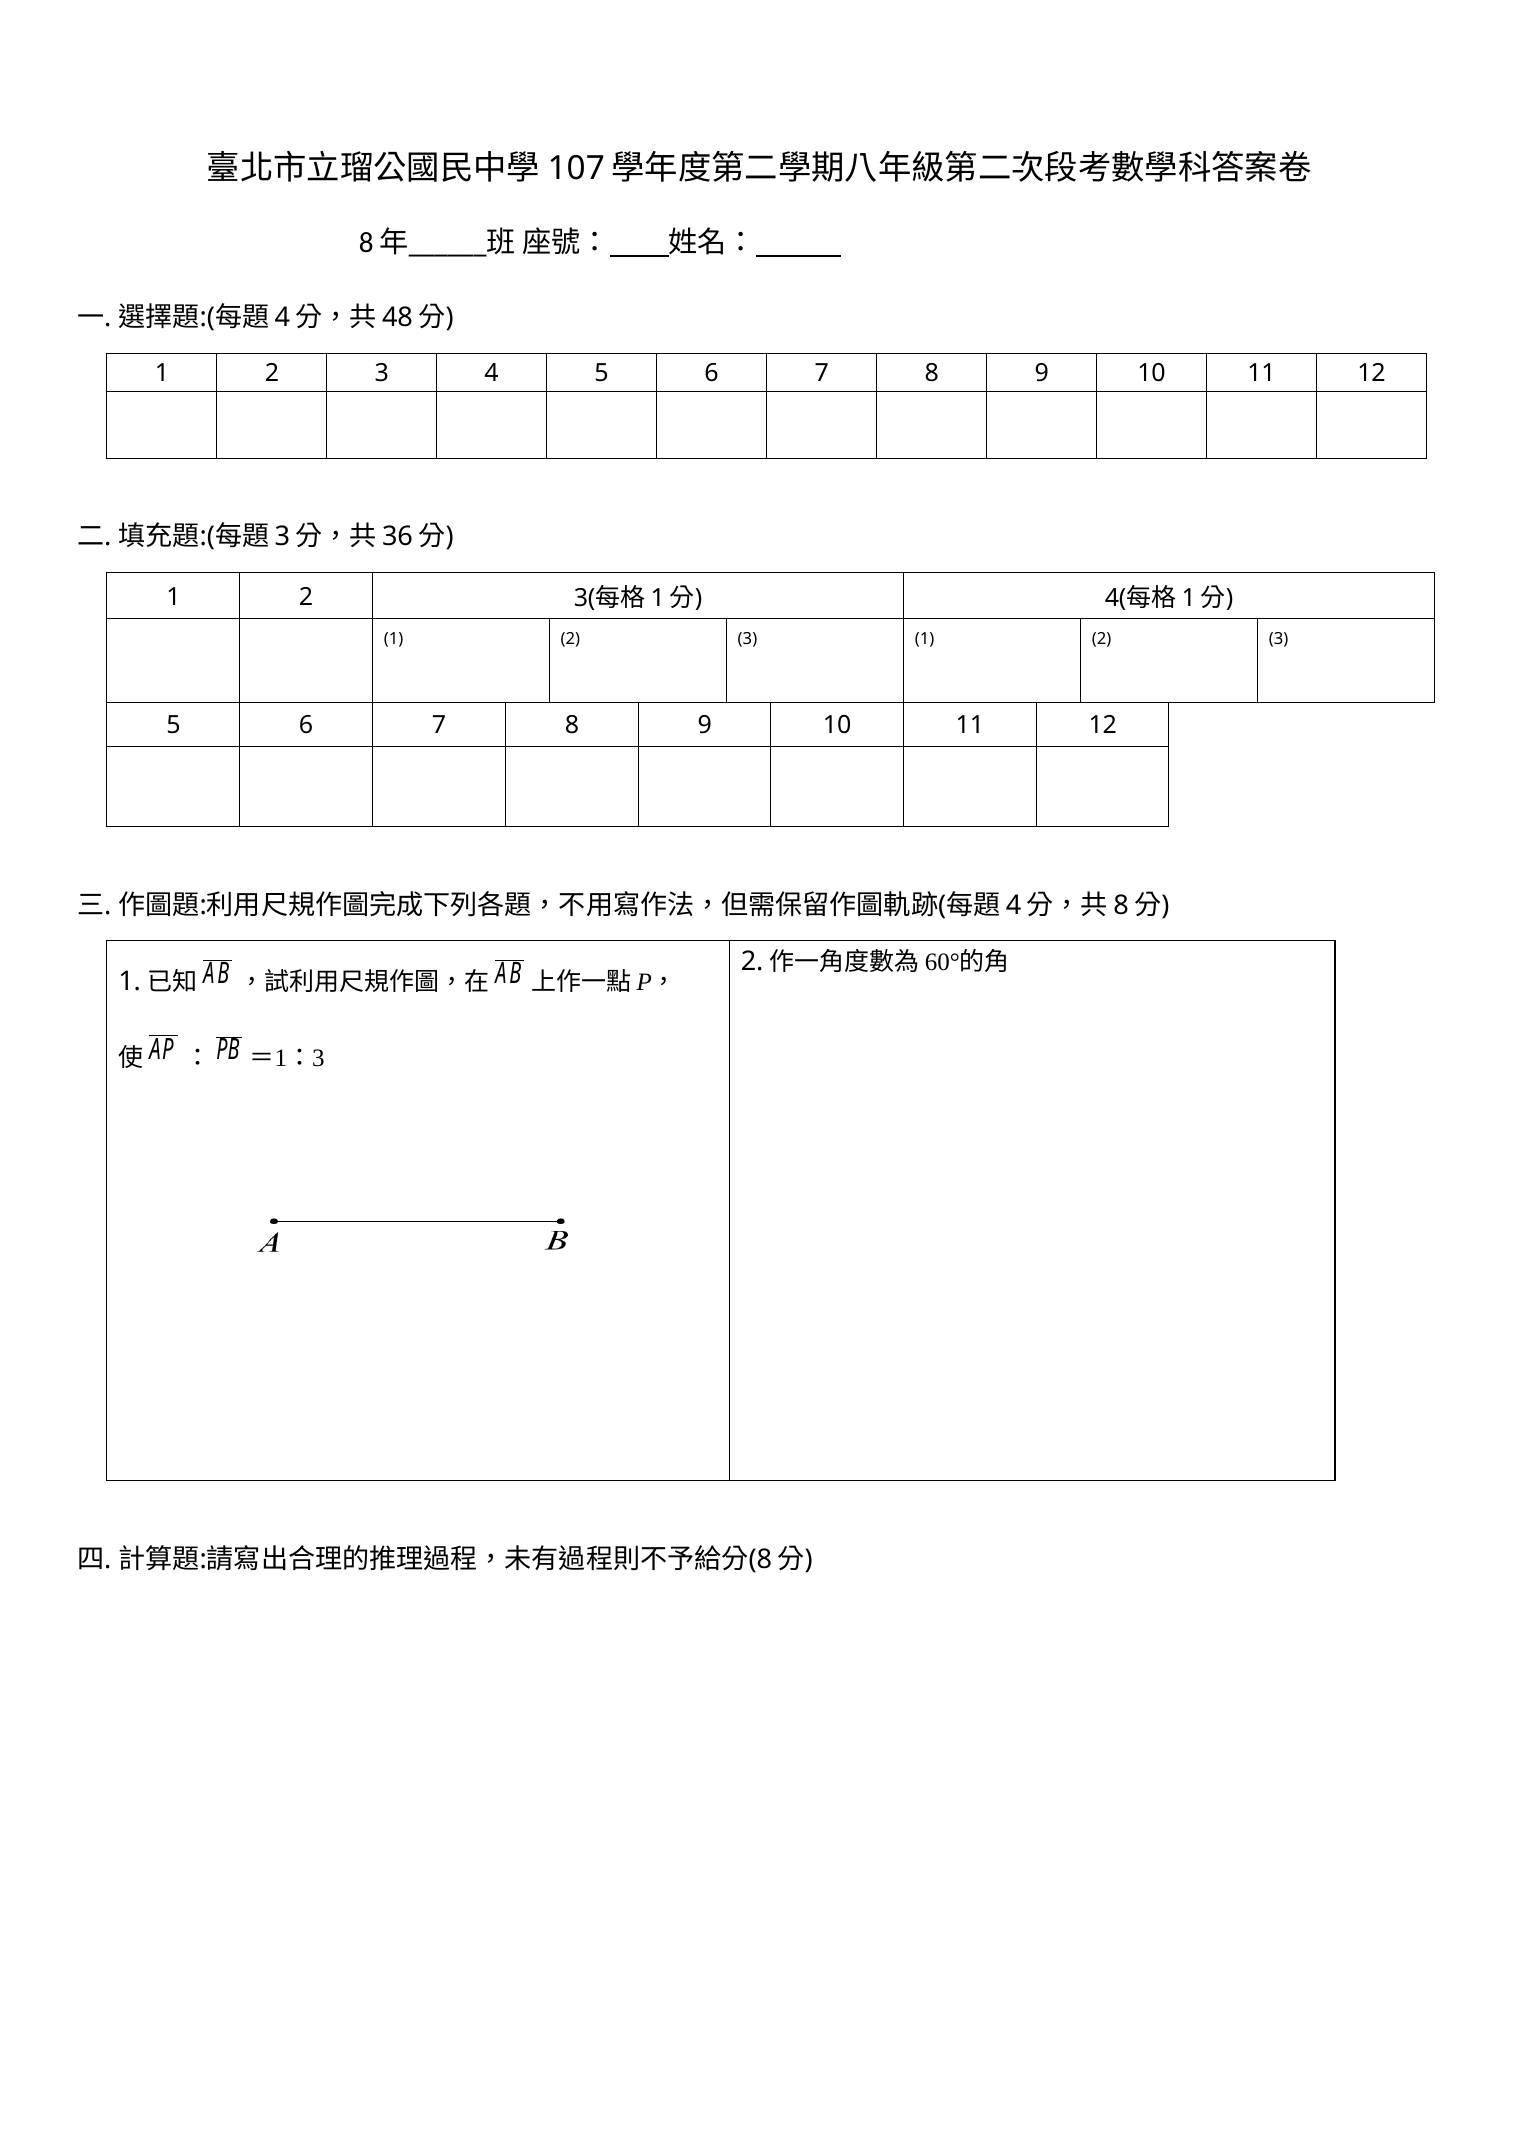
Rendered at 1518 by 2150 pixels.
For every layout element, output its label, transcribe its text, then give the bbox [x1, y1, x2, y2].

table_cell [240, 747, 372, 826]
table_cell 7 [373, 703, 505, 746]
text 臺北市立瑠公國民中學 107學年度第二學期八年級第二次段考數學科答案卷 [77, 127, 1441, 202]
table_header 3(每格1分) [373, 573, 903, 618]
table_cell (1) [373, 619, 549, 702]
table_header 2 [217, 354, 326, 391]
list 計算題:請寫出合理的推理過程，未有過程則不予給分(8分) [77, 1519, 1441, 1594]
table_cell 9 [639, 703, 770, 746]
table_header 11 [1207, 354, 1316, 391]
table_cell 12 [1037, 703, 1168, 746]
table_header 5 [547, 354, 656, 391]
table_cell [1169, 703, 1257, 746]
table_cell [1317, 392, 1426, 458]
table_cell [107, 747, 239, 826]
table_header 4 [437, 354, 546, 391]
table_cell [639, 747, 770, 826]
table_cell (2) [550, 619, 726, 702]
table_cell [1257, 703, 1434, 746]
table_cell (1) [904, 619, 1080, 702]
list 作圖題:利用尺規作圖完成下列各題，不用寫作法，但需保留作圖軌跡(每題4分，共8分) [77, 865, 1441, 940]
table_cell [904, 747, 1036, 826]
table_header 1 [107, 354, 216, 391]
table_cell [107, 392, 216, 458]
table_cell [657, 392, 766, 458]
list 選擇題:(每題4分，共48分) [77, 277, 1441, 352]
table_cell [506, 747, 638, 826]
list 填充題:(每題3分，共36分) [77, 497, 1441, 572]
table_header 2. 作一角度數為60°的角 [730, 941, 1334, 1480]
table_cell 11 [904, 703, 1036, 746]
table_header 8 [877, 354, 986, 391]
table_cell [1257, 746, 1434, 826]
table_cell (3) [727, 619, 903, 702]
table_cell [107, 619, 239, 702]
table_cell [767, 392, 876, 458]
table_cell [1097, 392, 1206, 458]
table_cell [240, 619, 372, 702]
table_cell [1169, 746, 1257, 826]
table_header 1 [107, 573, 239, 618]
table_header 2 [240, 573, 372, 618]
table_cell 10 [771, 703, 903, 746]
table_cell [373, 747, 505, 826]
table_header 6 [657, 354, 766, 391]
table_cell (3) [1258, 619, 1434, 702]
table_header 7 [767, 354, 876, 391]
table_cell [771, 747, 903, 826]
table_cell 8 [506, 703, 638, 746]
table_cell [217, 392, 326, 458]
table_cell 5 [107, 703, 239, 746]
table_header 3 [327, 354, 436, 391]
table_cell (2) [1081, 619, 1257, 702]
table_cell [547, 392, 656, 458]
table_header 10 [1097, 354, 1206, 391]
table_cell [437, 392, 546, 458]
table_cell [1037, 747, 1168, 826]
table_cell 6 [240, 703, 372, 746]
table_cell [877, 392, 986, 458]
text 8年______班 座號： 姓名： [77, 202, 1441, 277]
table_header 1. 已知，試利用尺規作圖，在上作一點P， 使：＝1：3 [107, 941, 729, 1480]
table_header 9 [987, 354, 1096, 391]
table_cell [1207, 392, 1316, 458]
table_header 12 [1317, 354, 1426, 391]
table_cell [987, 392, 1096, 458]
table_cell [327, 392, 436, 458]
table_header 4(每格1分) [904, 573, 1434, 618]
